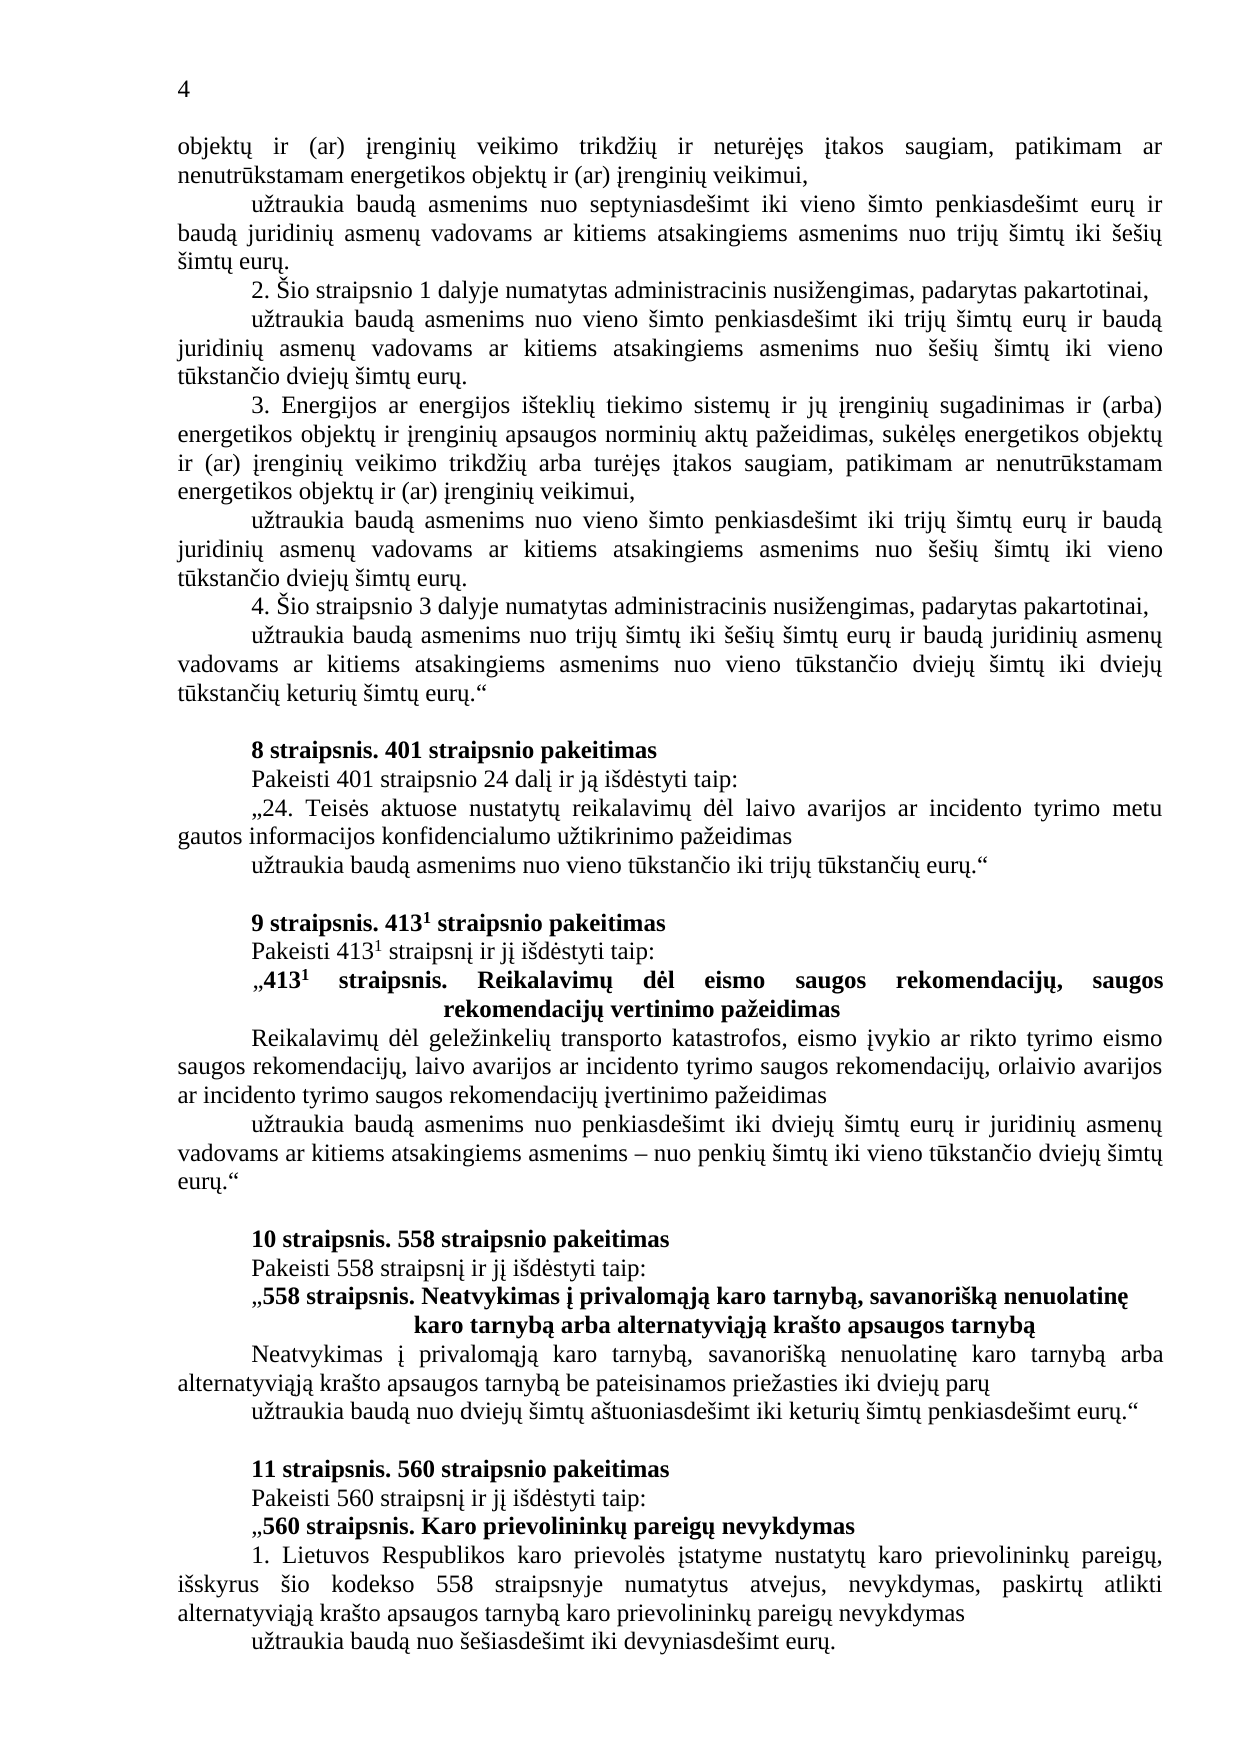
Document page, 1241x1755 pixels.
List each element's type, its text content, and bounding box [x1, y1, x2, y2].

text užtraukia baudą asmenims nuo vieno šimto penkiasdešimt iki trijų šimtų eurų ir baudą juridinių asmenų vadovams ar kitiems atsakingiems asmenims nuo šešių šimtų iki vieno tūkstančio dviejų šimtų eurų. [177, 304, 1163, 390]
text „560 straipsnis. Karo prievolininkų pareigų nevykdymas [177, 1511, 1163, 1540]
text užtraukia baudą asmenims nuo vieno tūkstančio iki trijų tūkstančių eurų.“ [177, 850, 1163, 879]
text „4131 straipsnis. Reikalavimų dėl eismo saugos rekomendacijų, saugos rekomendacijų vertinimo pažeidimas [252, 965, 1163, 1023]
text 4. Šio straipsnio 3 dalyje numatytas administracinis nusižengimas, padarytas pakartotinai, [177, 591, 1163, 620]
text užtraukia baudą asmenims nuo vieno šimto penkiasdešimt iki trijų šimtų eurų ir baudą juridinių asmenų vadovams ar kitiems atsakingiems asmenims nuo šešių šimtų iki vieno tūkstančio dviejų šimtų eurų. [177, 505, 1163, 591]
text 1. Lietuvos Respublikos karo prievolės įstatyme nustatytų karo prievolininkų pareigų, išskyrus šio kodekso 558 straipsnyje numatytus atvejus, nevykdymas, paskirtų atlikti alternatyviąją krašto apsaugos tarnybą karo prievolininkų pareigų nevykdymas [177, 1540, 1163, 1626]
text „24. Teisės aktuose nustatytų reikalavimų dėl laivo avarijos ar incidento tyrimo metu gautos informacijos konfidencialumo užtikrinimo pažeidimas [177, 793, 1163, 850]
text užtraukia baudą nuo šešiasdešimt iki devyniasdešimt eurų. [177, 1626, 1163, 1655]
text 11 straipsnis. 560 straipsnio pakeitimas [177, 1454, 1163, 1483]
text užtraukia baudą asmenims nuo penkiasdešimt iki dviejų šimtų eurų ir juridinių asmenų vadovams ar kitiems atsakingiems asmenims – nuo penkių šimtų iki vieno tūkstančio dviejų šimtų eurų.“ [177, 1109, 1163, 1195]
text Pakeisti 560 straipsnį ir jį išdėstyti taip: [177, 1483, 1163, 1511]
text užtraukia baudą asmenims nuo trijų šimtų iki šešių šimtų eurų ir baudą juridinių asmenų vadovams ar kitiems atsakingiems asmenims nuo vieno tūkstančio dviejų šimtų iki dviejų tūkstančių keturių šimtų eurų.“ [177, 620, 1163, 706]
text Pakeisti 401 straipsnio 24 dalį ir ją išdėstyti taip: [177, 764, 1163, 793]
text Neatvykimas į privalomąją karo tarnybą, savanorišką nenuolatinę karo tarnybą arba alternatyviąją krašto apsaugos tarnybą be pateisinamos priežasties iki dviejų parų [177, 1339, 1163, 1396]
text 3. Energijos ar energijos išteklių tiekimo sistemų ir jų įrenginių sugadinimas ir (arba) energetikos objektų ir įrenginių apsaugos norminių aktų pažeidimas, sukėlęs energetikos objektų ir (ar) įrenginių veikimo trikdžių arba turėjęs įtakos saugiam, patikimam ar nenutrūkstamam energetikos objektų ir (ar) įrenginių veikimui, [177, 390, 1163, 505]
text 8 straipsnis. 401 straipsnio pakeitimas [177, 735, 1163, 764]
text Pakeisti 4131 straipsnį ir jį išdėstyti taip: [177, 936, 1163, 965]
text „558 straipsnis. Neatvykimas į privalomąją karo tarnybą, savanorišką nenuolatinę karo tarnybą arba alternatyviąją krašto apsaugos tarnybą [251, 1281, 1163, 1339]
text užtraukia baudą asmenims nuo septyniasdešimt iki vieno šimto penkiasdešimt eurų ir baudą juridinių asmenų vadovams ar kitiems atsakingiems asmenims nuo trijų šimtų iki šešių šimtų eurų. [177, 189, 1163, 275]
text objektų ir (ar) įrenginių veikimo trikdžių ir neturėjęs įtakos saugiam, patikimam ar nenutrūkstamam energetikos objektų ir (ar) įrenginių veikimui, [177, 131, 1163, 189]
text Reikalavimų dėl geležinkelių transporto katastrofos, eismo įvykio ar rikto tyrimo eismo saugos rekomendacijų, laivo avarijos ar incidento tyrimo saugos rekomendacijų, orlaivio avarijos ar incidento tyrimo saugos rekomendacijų įvertinimo pažeidimas [177, 1023, 1163, 1109]
text 2. Šio straipsnio 1 dalyje numatytas administracinis nusižengimas, padarytas pakartotinai, [177, 275, 1163, 304]
text užtraukia baudą nuo dviejų šimtų aštuoniasdešimt iki keturių šimtų penkiasdešimt eurų.“ [177, 1396, 1163, 1425]
text 9 straipsnis. 4131 straipsnio pakeitimas [177, 908, 1163, 936]
text Pakeisti 558 straipsnį ir jį išdėstyti taip: [177, 1253, 1163, 1281]
text 10 straipsnis. 558 straipsnio pakeitimas [177, 1224, 1163, 1253]
